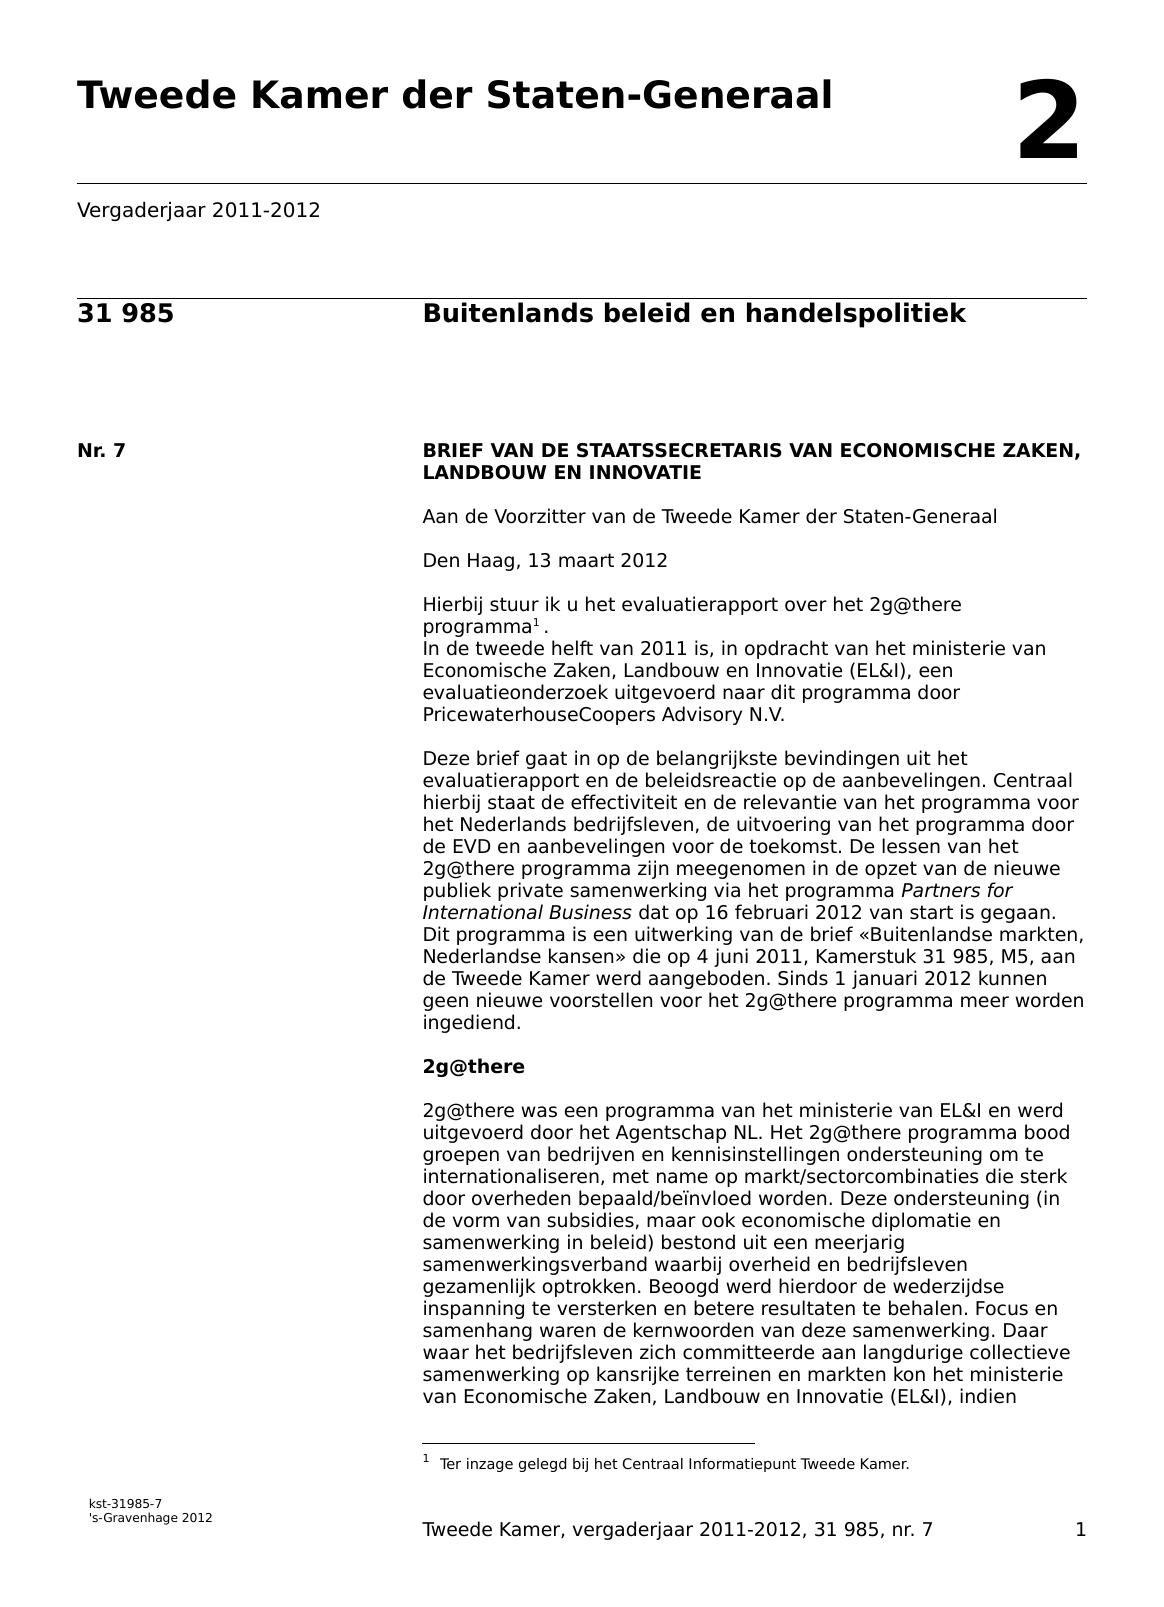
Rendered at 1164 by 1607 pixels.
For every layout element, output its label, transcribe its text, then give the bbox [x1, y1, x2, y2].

text Hierbij stuur ik u het evaluatierapport over het 2g@there programma. [422, 594, 1087, 638]
text 's-Gravenhage 2012 [88, 1511, 323, 1525]
text kst-31985-7 [88, 1497, 323, 1511]
text Den Haag, 13 maart 2012 [422, 550, 1087, 572]
text Aan de Voorzitter van de Tweede Kamer der Staten-Generaal [422, 506, 1087, 528]
subtitle 31 985 Buitenlands beleid en handelspolitiek [77, 299, 1087, 329]
text Deze brief gaat in op de belangrijkste bevindingen uit het evaluatierapport en de beleidsreactie op de aanbevelingen. Centraal hierbij staat de effectiviteit en de relevantie van het programma voor het Nederlands bedrijfsleven, de uitvoering van het programma door de EVD en aanbevelingen voor de toekomst. De lessen van het 2g@there programma zijn meegenomen in de opzet van de nieuwe publiek private samenwerking via het programma Partners for International Business dat op 16 februari 2012 van start is gegaan. Dit programma is een uitwerking van de brief «Buitenlandse markten, Nederlandse kansen» die op 4 juni 2011, Kamerstuk 31 985, M5, aan de Tweede Kamer werd aangeboden. Sinds 1 januari 2012 kunnen geen nieuwe voorstellen voor het 2g@there programma meer worden ingediend. [422, 748, 1087, 1034]
table_cell Vergaderjaar 2011-2012 [77, 184, 1087, 298]
table_header Tweede Kamer der Staten-Generaal [77, 59, 886, 183]
text In de tweede helft van 2011 is, in opdracht van het ministerie van Economische Zaken, Landbouw en Innovatie (EL&I), een evaluatieonderzoek uitgevoerd naar dit programma door PricewaterhouseCoopers Advisory N.V. [422, 638, 1087, 726]
subtitle Nr. 7 BRIEF VAN DE STAATSSECRETARIS VAN ECONOMISCHE ZAKEN, LANDBOUW EN INNOVATIE [77, 440, 1087, 484]
subtitle 2g@there [422, 1056, 1087, 1078]
text 2g@there was een programma van het ministerie van EL&I en werd uitgevoerd door het Agentschap NL. Het 2g@there programma bood groepen van bedrijven en kennisinstellingen ondersteuning om te internationaliseren, met name op markt/sectorcombinaties die sterk door overheden bepaald/beïnvloed worden. Deze ondersteuning (in de vorm van subsidies, maar ook economische diplomatie en samenwerking in beleid) bestond uit een meerjarig samenwerkingsverband waarbij overheid en bedrijfsleven gezamenlijk optrokken. Beoogd werd hierdoor de wederzijdse inspanning te versterken en betere resultaten te behalen. Focus en samenhang waren de kernwoorden van deze samenwerking. Daar waar het bedrijfsleven zich committeerde aan langdurige collectieve samenwerking op kansrijke terreinen en markten kon het ministerie van Economische Zaken, Landbouw en Innovatie (EL&I), indien [422, 1100, 1087, 1408]
table_header 2 [886, 59, 1087, 183]
text Ter inzage gelegd bij het Centraal Informatiepunt Tweede Kamer. [422, 1452, 1087, 1474]
